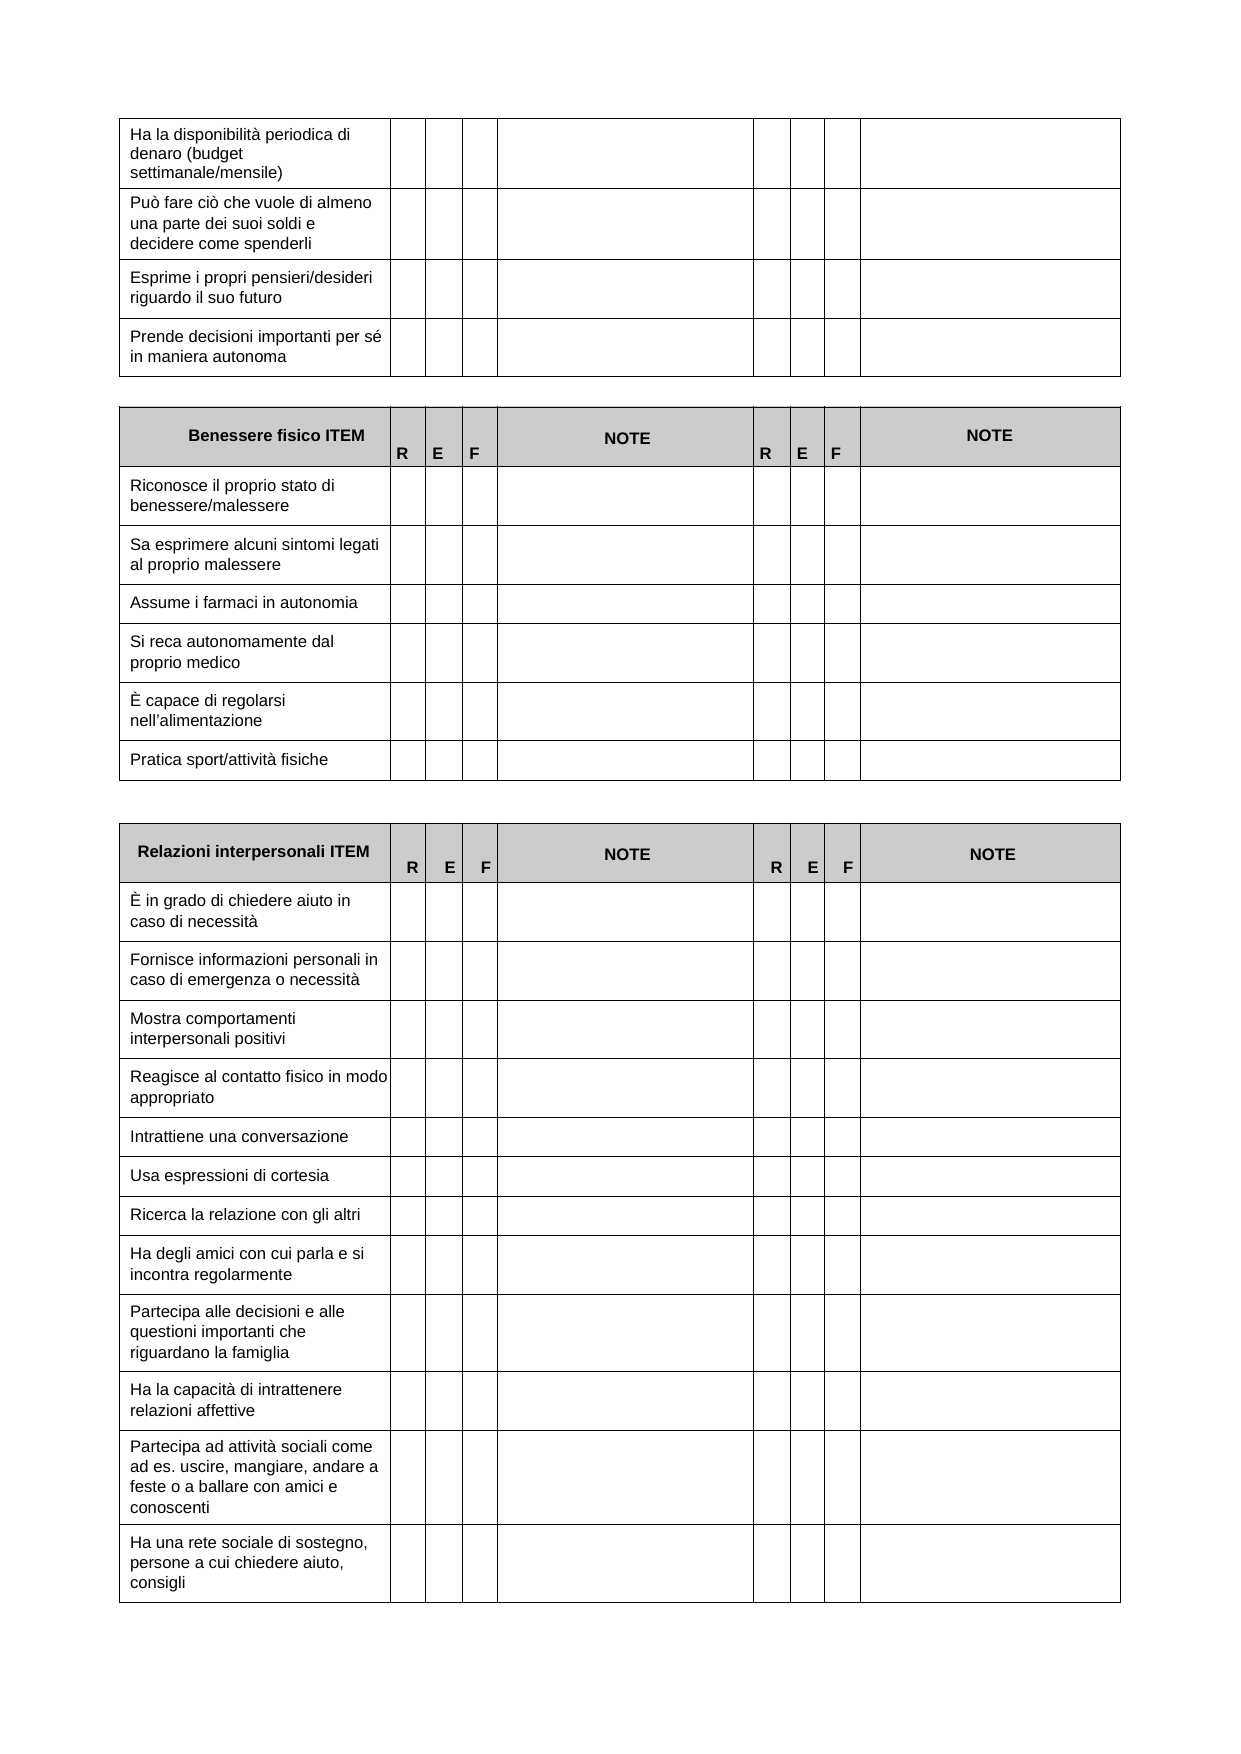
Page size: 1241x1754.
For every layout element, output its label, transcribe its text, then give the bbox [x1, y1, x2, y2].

table_cell [791, 319, 824, 376]
table_cell [861, 526, 1120, 584]
table_cell [426, 467, 462, 525]
table_cell Fornisce informazioni personali in caso di emergenza o necessità [120, 942, 390, 999]
table_cell [754, 741, 790, 780]
table_cell [791, 1372, 824, 1430]
table_cell [426, 1236, 462, 1294]
table_cell [791, 1431, 824, 1524]
table_cell [754, 1525, 790, 1602]
table_cell [463, 741, 497, 780]
table_cell [498, 119, 753, 188]
table_cell [791, 1118, 824, 1156]
table_cell [754, 1372, 790, 1430]
table_cell Prende decisioni importanti per sé in maniera autonoma [120, 319, 390, 376]
table_cell [391, 1197, 425, 1235]
table_cell [791, 1001, 824, 1058]
table_cell [825, 260, 860, 318]
table_cell [754, 1197, 790, 1235]
table_cell [861, 883, 1120, 941]
table_cell [463, 1157, 497, 1196]
table_cell [391, 189, 425, 259]
table_cell [463, 1431, 497, 1524]
table_cell [825, 1372, 860, 1430]
table_cell [498, 1372, 753, 1430]
table_cell [825, 189, 860, 259]
table_cell [825, 319, 860, 376]
table_cell [463, 119, 497, 188]
table_header NOTE [861, 824, 1120, 882]
table_cell [498, 942, 753, 999]
table_header Benessere fisico ITEM [120, 408, 390, 466]
table_cell [791, 1197, 824, 1235]
table_header F [463, 408, 497, 466]
table_cell [426, 260, 462, 318]
table_cell [754, 467, 790, 525]
table_cell [391, 1118, 425, 1156]
table_cell [391, 1525, 425, 1602]
table_cell [463, 526, 497, 584]
table_cell [463, 1001, 497, 1058]
table_cell [426, 1118, 462, 1156]
table_cell [391, 260, 425, 318]
table_cell [498, 1525, 753, 1602]
table_cell [426, 883, 462, 941]
table_cell [426, 1001, 462, 1058]
table_cell [463, 942, 497, 999]
table_cell [791, 683, 824, 740]
table_cell [754, 119, 790, 188]
table_cell [498, 1157, 753, 1196]
table_cell [825, 1118, 860, 1156]
table_cell [391, 1431, 425, 1524]
table_cell [861, 319, 1120, 376]
table_cell [391, 683, 425, 740]
table_cell [391, 119, 425, 188]
table_cell [754, 526, 790, 584]
table_cell [426, 1431, 462, 1524]
table_cell [498, 189, 753, 259]
table_cell [426, 189, 462, 259]
table_cell [861, 585, 1120, 623]
table_cell [426, 319, 462, 376]
table_cell [498, 1118, 753, 1156]
table_cell [754, 883, 790, 941]
table_cell [463, 683, 497, 740]
table_cell [391, 883, 425, 941]
table_cell Ha degli amici con cui parla e si incontra regolarmente [120, 1236, 390, 1294]
table_cell [791, 942, 824, 999]
table_cell [391, 585, 425, 623]
table_cell [463, 1525, 497, 1602]
table_cell [391, 942, 425, 999]
table_cell [391, 624, 425, 682]
table_cell [754, 1059, 790, 1117]
table_cell Ha la capacità di intrattenere relazioni affettive [120, 1372, 390, 1430]
table_cell È in grado di chiedere aiuto in caso di necessità [120, 883, 390, 941]
table_cell [426, 1059, 462, 1117]
table_cell [825, 1001, 860, 1058]
table_cell [498, 1431, 753, 1524]
table_cell Partecipa ad attività sociali come ad es. uscire, mangiare, andare a feste o a ballare con amici e conoscenti [120, 1431, 390, 1524]
table_cell [498, 1001, 753, 1058]
table_cell [426, 1197, 462, 1235]
table_cell Partecipa alle decisioni e alle questioni importanti che riguardano la famiglia [120, 1295, 390, 1371]
table_cell [825, 467, 860, 525]
table_cell [825, 1236, 860, 1294]
table_header F [825, 408, 860, 466]
table_cell [463, 467, 497, 525]
table_header R [754, 824, 790, 882]
table_cell [426, 1157, 462, 1196]
table_header NOTE [498, 824, 753, 882]
table_cell Sa esprimere alcuni sintomi legati al proprio malessere [120, 526, 390, 584]
table_cell Mostra comportamenti interpersonali positivi [120, 1001, 390, 1058]
table_cell [391, 1059, 425, 1117]
table_cell [391, 1295, 425, 1371]
table_cell [861, 189, 1120, 259]
table_cell [861, 1372, 1120, 1430]
table_header E [426, 408, 462, 466]
table_cell [791, 1295, 824, 1371]
table_cell [463, 1059, 497, 1117]
table_cell Ha una rete sociale di sostegno, persone a cui chiedere aiuto, consigli [120, 1525, 390, 1602]
table_cell [754, 260, 790, 318]
table_cell Esprime i propri pensieri/desideri riguardo il suo futuro [120, 260, 390, 318]
table_cell [825, 1157, 860, 1196]
table_header NOTE [861, 408, 1120, 466]
table_cell [463, 585, 497, 623]
table_cell Ha la disponibilità periodica di denaro (budget settimanale/mensile) [120, 119, 390, 188]
table_cell [391, 741, 425, 780]
table_cell [861, 1295, 1120, 1371]
table_cell [463, 260, 497, 318]
table_cell [498, 526, 753, 584]
table_cell [861, 1118, 1120, 1156]
table_cell [791, 741, 824, 780]
table_cell [391, 1001, 425, 1058]
table_cell [463, 883, 497, 941]
table_cell [825, 526, 860, 584]
table_cell [825, 883, 860, 941]
table_cell [391, 319, 425, 376]
table_cell [463, 1236, 497, 1294]
table_header R [754, 408, 790, 466]
table_cell [463, 1197, 497, 1235]
table_cell Usa espressioni di cortesia [120, 1157, 390, 1196]
table_cell Reagisce al contatto fisico in modo appropriato [120, 1059, 390, 1117]
table_cell [861, 1431, 1120, 1524]
table_cell [825, 1525, 860, 1602]
table_cell [426, 585, 462, 623]
table_header E [791, 408, 824, 466]
table_cell [791, 1157, 824, 1196]
table_cell Pratica sport/attività fisiche [120, 741, 390, 780]
table_cell [426, 624, 462, 682]
table_cell [391, 1372, 425, 1430]
table_cell [498, 319, 753, 376]
table_cell Assume i farmaci in autonomia [120, 585, 390, 623]
table_header Relazioni interpersonali ITEM [120, 824, 390, 882]
table_cell [391, 1157, 425, 1196]
table_header E [426, 824, 462, 882]
table_cell [754, 624, 790, 682]
table_cell [825, 1197, 860, 1235]
table_cell [498, 624, 753, 682]
table_cell [426, 942, 462, 999]
table_cell [463, 1372, 497, 1430]
table_cell Riconosce il proprio stato di benessere/malessere [120, 467, 390, 525]
table_cell [791, 189, 824, 259]
table_cell [498, 883, 753, 941]
table_cell [861, 1525, 1120, 1602]
table_cell [754, 585, 790, 623]
table_header F [463, 824, 497, 882]
table_cell [754, 1157, 790, 1196]
table_cell [861, 942, 1120, 999]
table_cell [391, 1236, 425, 1294]
table_cell [754, 1431, 790, 1524]
table_cell [791, 467, 824, 525]
table_cell [861, 624, 1120, 682]
table_cell [861, 1001, 1120, 1058]
table_cell È capace di regolarsi nell’alimentazione [120, 683, 390, 740]
table_cell [825, 741, 860, 780]
table_cell [825, 1059, 860, 1117]
table_cell [861, 741, 1120, 780]
table_header E [791, 824, 824, 882]
table_cell [861, 467, 1120, 525]
table_cell [754, 1295, 790, 1371]
table_cell [463, 319, 497, 376]
table_cell [861, 1236, 1120, 1294]
table_cell [791, 260, 824, 318]
table_cell [754, 942, 790, 999]
table_cell Ricerca la relazione con gli altri [120, 1197, 390, 1235]
table_cell [498, 1295, 753, 1371]
table_cell [426, 1372, 462, 1430]
table_cell [498, 683, 753, 740]
table_header F [825, 824, 860, 882]
table_cell [426, 1295, 462, 1371]
table_header NOTE [498, 408, 753, 466]
table_cell [426, 1525, 462, 1602]
table_cell [498, 741, 753, 780]
table_cell [825, 683, 860, 740]
table_cell [754, 1236, 790, 1294]
table_cell [463, 1118, 497, 1156]
table_cell [391, 467, 425, 525]
table_cell [498, 260, 753, 318]
table_cell [391, 526, 425, 584]
table_cell [825, 1295, 860, 1371]
table_cell [463, 189, 497, 259]
table_cell [498, 1059, 753, 1117]
table_cell [426, 683, 462, 740]
table_cell [825, 942, 860, 999]
table_cell [463, 1295, 497, 1371]
table_cell [791, 883, 824, 941]
table_cell [498, 585, 753, 623]
table_cell [426, 526, 462, 584]
table_cell [861, 119, 1120, 188]
table_cell [825, 624, 860, 682]
table_header R [391, 408, 425, 466]
table_cell [861, 683, 1120, 740]
table_cell [754, 1001, 790, 1058]
table_cell [791, 526, 824, 584]
table_cell [861, 1157, 1120, 1196]
table_cell [754, 189, 790, 259]
table_cell Si reca autonomamente dal proprio medico [120, 624, 390, 682]
table_cell [426, 119, 462, 188]
table_cell Intrattiene una conversazione [120, 1118, 390, 1156]
table_cell [791, 624, 824, 682]
table_cell [825, 119, 860, 188]
table_cell [754, 319, 790, 376]
table_cell [861, 1197, 1120, 1235]
table_cell [791, 1236, 824, 1294]
table_cell [463, 624, 497, 682]
table_cell [791, 119, 824, 188]
table_cell [498, 1236, 753, 1294]
table_cell [791, 585, 824, 623]
table_cell [498, 467, 753, 525]
table_cell [498, 1197, 753, 1235]
table_cell [825, 1431, 860, 1524]
table_cell [754, 683, 790, 740]
table_cell [754, 1118, 790, 1156]
table_cell [861, 1059, 1120, 1117]
table_cell [791, 1059, 824, 1117]
table_cell Può fare ciò che vuole di almeno una parte dei suoi soldi e decidere come spenderli [120, 189, 390, 259]
table_header R [391, 824, 425, 882]
table_cell [861, 260, 1120, 318]
table_cell [426, 741, 462, 780]
table_cell [791, 1525, 824, 1602]
table_cell [825, 585, 860, 623]
